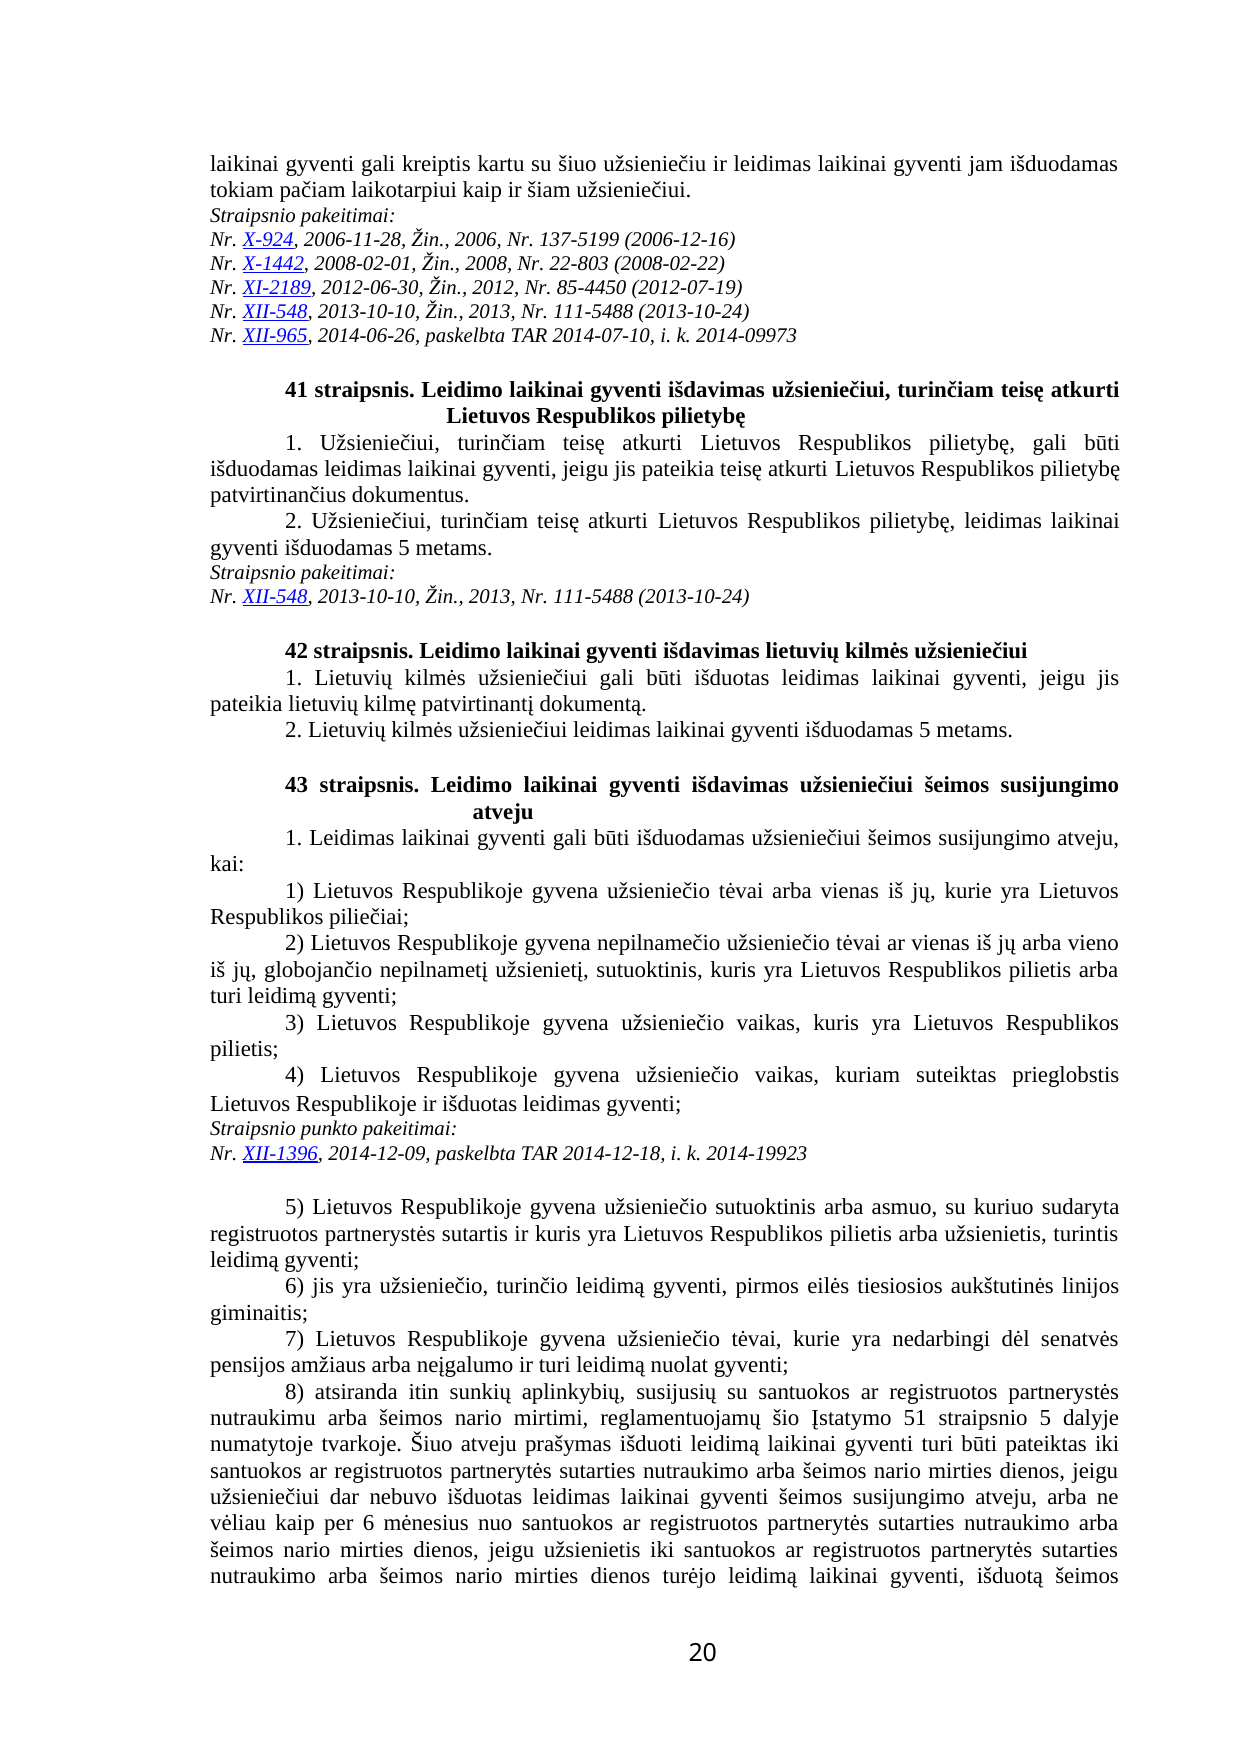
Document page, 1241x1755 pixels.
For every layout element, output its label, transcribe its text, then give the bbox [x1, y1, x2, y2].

text 1. Lietuvių kilmės užsieniečiui gali būti išduotas leidimas laikinai gyventi, jeigu jis pateikia lietuvių kilmę patvirtinantį dokumentą. [210, 663, 1120, 716]
text Nr. XI-2189, 2012-06-30, Žin., 2012, Nr. 85-4450 (2012-07-19) [210, 275, 1120, 299]
text 3) Lietuvos Respublikoje gyvena užsieniečio vaikas, kuris yra Lietuvos Respublikos pilietis; [210, 1008, 1120, 1061]
text 2) Lietuvos Respublikoje gyvena nepilnamečio užsieniečio tėvai ar vienas iš jų arba vieno iš jų, globojančio nepilnametį užsienietį, sutuoktinis, kuris yra Lietuvos Respublikos pilietis arba turi leidimą gyventi; [210, 929, 1120, 1008]
text 4) Lietuvos Respublikoje gyvena užsieniečio vaikas, kuriam suteiktas prieglobstis Lietuvos Respublikoje ir išduotas leidimas gyventi; [210, 1061, 1120, 1116]
text 41 straipsnis. Leidimo laikinai gyventi išdavimas užsieniečiui, turinčiam teisę atkurti Lietuvos Respublikos pilietybę [285, 376, 1120, 428]
text Straipsnio pakeitimai: [210, 560, 1120, 584]
text 8) atsiranda itin sunkių aplinkybių, susijusių su santuokos ar registruotos partnerystės nutraukimu arba šeimos nario mirtimi, reglamentuojamų šio Įstatymo 51 straipsnio 5 dalyje numatytoje tvarkoje. Šiuo atveju prašymas išduoti leidimą laikinai gyventi turi būti pateiktas iki santuokos ar registruotos partnerytės sutarties nutraukimo arba šeimos nario mirties dienos, jeigu užsieniečiui dar nebuvo išduotas leidimas laikinai gyventi šeimos susijungimo atveju, arba ne vėliau kaip per 6 mėnesius nuo santuokos ar registruotos partnerytės sutarties nutraukimo arba šeimos nario mirties dienos, jeigu užsienietis iki santuokos ar registruotos partnerytės sutarties nutraukimo arba šeimos nario mirties dienos turėjo leidimą laikinai gyventi, išduotą šeimos [210, 1378, 1120, 1588]
text 2. Lietuvių kilmės užsieniečiui leidimas laikinai gyventi išduodamas 5 metams. [210, 716, 1120, 743]
text 42 straipsnis. Leidimo laikinai gyventi išdavimas lietuvių kilmės užsieniečiui [285, 637, 1120, 663]
text 1) Lietuvos Respublikoje gyvena užsieniečio tėvai arba vienas iš jų, kurie yra Lietuvos Respublikos piliečiai; [210, 877, 1120, 929]
text 6) jis yra užsieniečio, turinčio leidimą gyventi, pirmos eilės tiesiosios aukštutinės linijos giminaitis; [210, 1272, 1120, 1325]
text Nr. X-1442, 2008-02-01, Žin., 2008, Nr. 22-803 (2008-02-22) [210, 251, 1120, 275]
text 7) Lietuvos Respublikoje gyvena užsieniečio tėvai, kurie yra nedarbingi dėl senatvės pensijos amžiaus arba neįgalumo ir turi leidimą nuolat gyventi; [210, 1325, 1120, 1378]
text 1. Leidimas laikinai gyventi gali būti išduodamas užsieniečiui šeimos susijungimo atveju, kai: [210, 824, 1120, 877]
text 1. Užsieniečiui, turinčiam teisę atkurti Lietuvos Respublikos pilietybę, gali būti išduodamas leidimas laikinai gyventi, jeigu jis pateikia teisę atkurti Lietuvos Respublikos pilietybę patvirtinančius dokumentus. [210, 428, 1120, 508]
text Nr. X-924, 2006-11-28, Žin., 2006, Nr. 137-5199 (2006-12-16) [210, 227, 1120, 251]
text Nr. XII-1396, 2014-12-09, paskelbta TAR 2014-12-18, i. k. 2014-19923 [210, 1140, 1120, 1164]
text Nr. XII-965, 2014-06-26, paskelbta TAR 2014-07-10, i. k. 2014-09973 [210, 323, 1120, 347]
text 5) Lietuvos Respublikoje gyvena užsieniečio sutuoktinis arba asmuo, su kuriuo sudaryta registruotos partnerystės sutartis ir kuris yra Lietuvos Respublikos pilietis arba užsienietis, turintis leidimą gyventi; [210, 1193, 1120, 1272]
text Nr. XII-548, 2013-10-10, Žin., 2013, Nr. 111-5488 (2013-10-24) [210, 299, 1120, 323]
text Straipsnio pakeitimai: [210, 203, 1120, 227]
text Nr. XII-548, 2013-10-10, Žin., 2013, Nr. 111-5488 (2013-10-24) [210, 584, 1120, 608]
text laikinai gyventi gali kreiptis kartu su šiuo užsieniečiu ir leidimas laikinai gyventi jam išduodamas tokiam pačiam laikotarpiui kaip ir šiam užsieniečiui. [210, 150, 1120, 203]
text 2. Užsieniečiui, turinčiam teisę atkurti Lietuvos Respublikos pilietybę, leidimas laikinai gyventi išduodamas 5 metams. [210, 508, 1120, 560]
text 43 straipsnis. Leidimo laikinai gyventi išdavimas užsieniečiui šeimos susijungimo atveju [285, 771, 1120, 824]
text Straipsnio punkto pakeitimai: [210, 1116, 1120, 1140]
